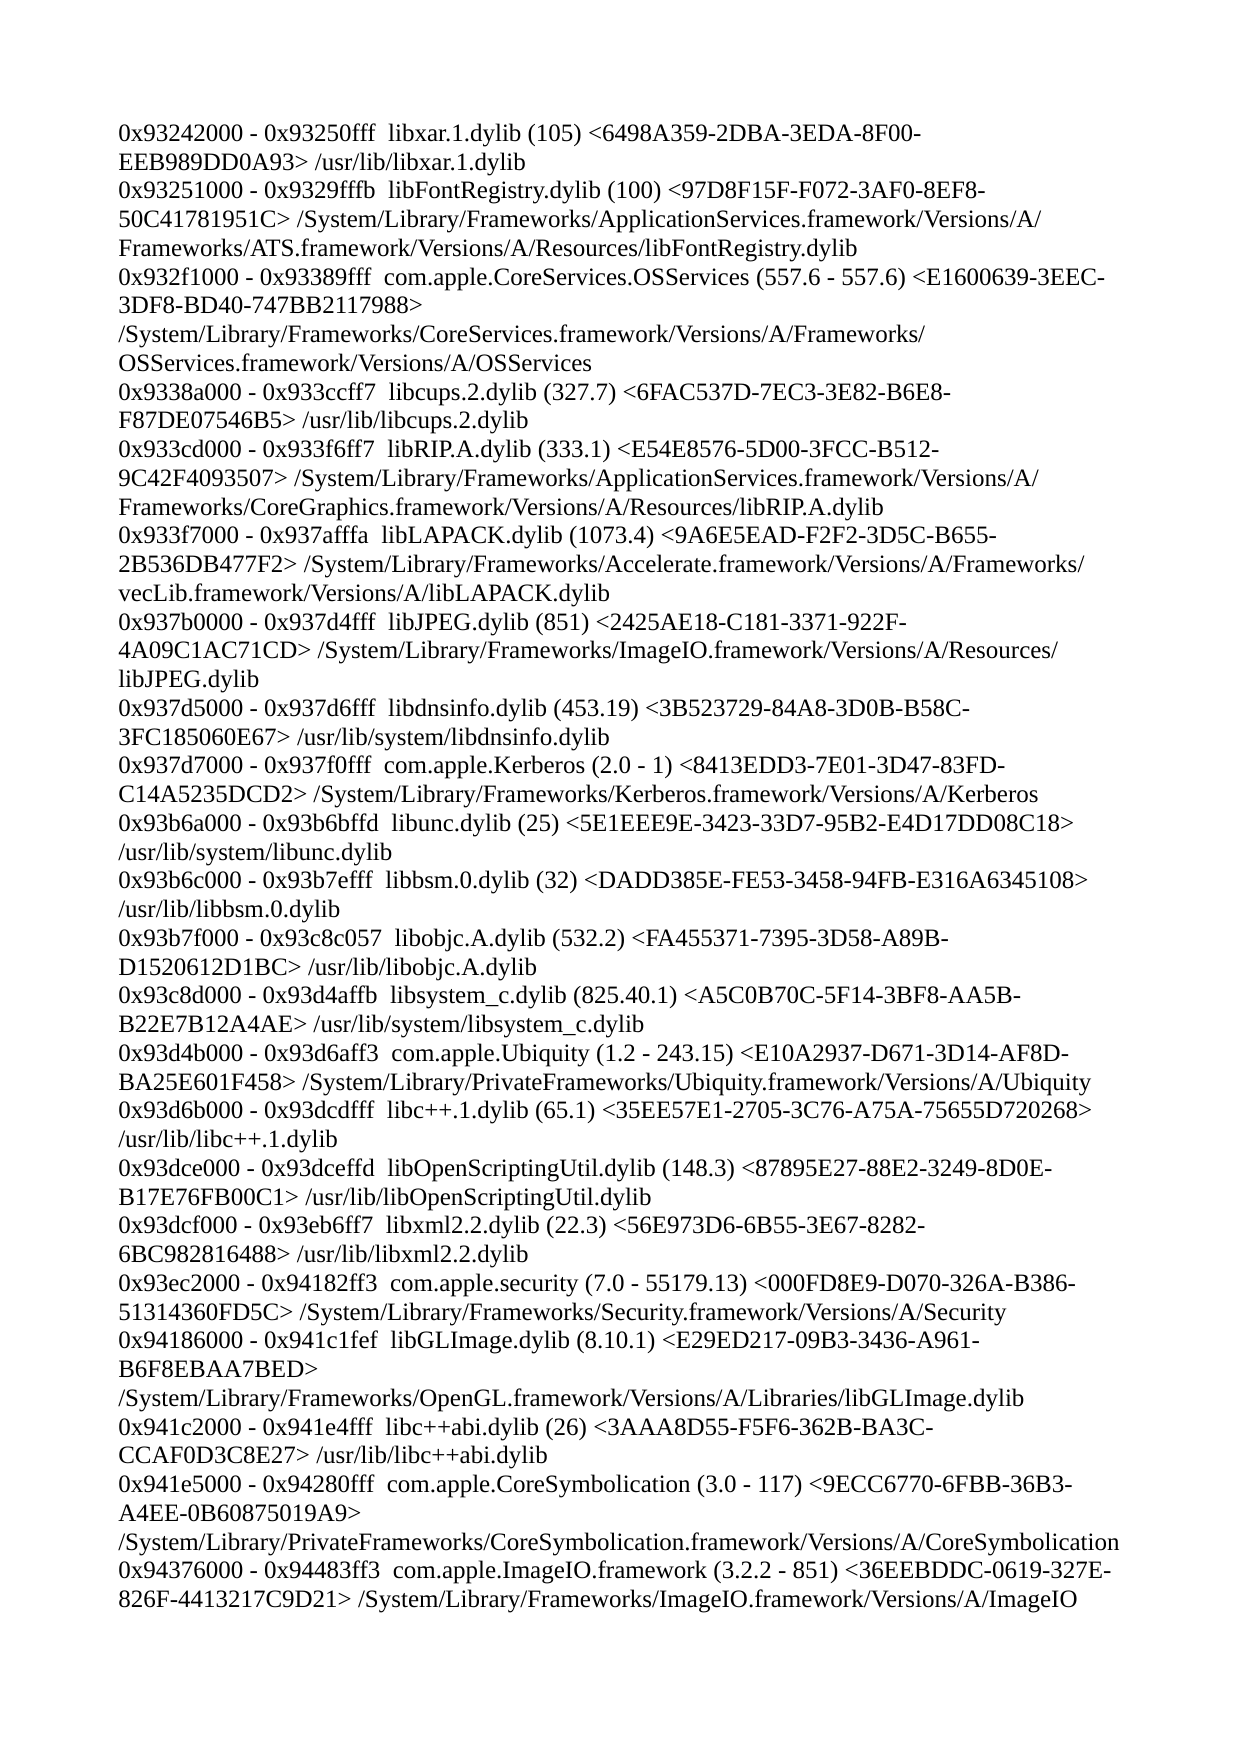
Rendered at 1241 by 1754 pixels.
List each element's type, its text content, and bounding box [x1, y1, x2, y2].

text 0x93d6b000 - 0x93dcdfff libc++.1.dylib (65.1) <35EE57E1-2705-3C76-A75A-75655D720268> /usr/lib/libc++.1.dylib [118, 1096, 1122, 1153]
text 0x937d7000 - 0x937f0fff com.apple.Kerberos (2.0 - 1) <8413EDD3-7E01-3D47-83FD-C14A5235DCD2> /System/Library/Frameworks/Kerberos.framework/Versions/A/Kerberos [118, 751, 1122, 808]
text 0x941e5000 - 0x94280fff com.apple.CoreSymbolication (3.0 - 117) <9ECC6770-6FBB-36B3-A4EE-0B60875019A9> /System/Library/PrivateFrameworks/CoreSymbolication.framework/Versions/A/CoreSymbolication [118, 1469, 1122, 1556]
text 0x93251000 - 0x9329fffb libFontRegistry.dylib (100) <97D8F15F-F072-3AF0-8EF8-50C41781951C> /System/Library/Frameworks/ApplicationServices.framework/Versions/A/Frameworks/ATS.framework/Versions/A/Resources/libFontRegistry.dylib [118, 176, 1122, 262]
text 0x933cd000 - 0x933f6ff7 libRIP.A.dylib (333.1) <E54E8576-5D00-3FCC-B512-9C42F4093507> /System/Library/Frameworks/ApplicationServices.framework/Versions/A/Frameworks/CoreGraphics.framework/Versions/A/Resources/libRIP.A.dylib [118, 434, 1122, 521]
text 0x93c8d000 - 0x93d4affb libsystem_c.dylib (825.40.1) <A5C0B70C-5F14-3BF8-AA5B-B22E7B12A4AE> /usr/lib/system/libsystem_c.dylib [118, 981, 1122, 1038]
text 0x932f1000 - 0x93389fff com.apple.CoreServices.OSServices (557.6 - 557.6) <E1600639-3EEC-3DF8-BD40-747BB2117988> /System/Library/Frameworks/CoreServices.framework/Versions/A/Frameworks/OSServices.framework/Versions/A/OSServices [118, 262, 1122, 377]
text 0x93b6a000 - 0x93b6bffd libunc.dylib (25) <5E1EEE9E-3423-33D7-95B2-E4D17DD08C18> /usr/lib/system/libunc.dylib [118, 808, 1122, 866]
text 0x93ec2000 - 0x94182ff3 com.apple.security (7.0 - 55179.13) <000FD8E9-D070-326A-B386-51314360FD5C> /System/Library/Frameworks/Security.framework/Versions/A/Security [118, 1268, 1122, 1326]
text 0x93dce000 - 0x93dceffd libOpenScriptingUtil.dylib (148.3) <87895E27-88E2-3249-8D0E-B17E76FB00C1> /usr/lib/libOpenScriptingUtil.dylib [118, 1153, 1122, 1211]
text 0x933f7000 - 0x937afffa libLAPACK.dylib (1073.4) <9A6E5EAD-F2F2-3D5C-B655-2B536DB477F2> /System/Library/Frameworks/Accelerate.framework/Versions/A/Frameworks/vecLib.framework/Versions/A/libLAPACK.dylib [118, 521, 1122, 607]
text 0x94186000 - 0x941c1fef libGLImage.dylib (8.10.1) <E29ED217-09B3-3436-A961-B6F8EBAA7BED> /System/Library/Frameworks/OpenGL.framework/Versions/A/Libraries/libGLImage.dylib [118, 1326, 1122, 1412]
text 0x93d4b000 - 0x93d6aff3 com.apple.Ubiquity (1.2 - 243.15) <E10A2937-D671-3D14-AF8D-BA25E601F458> /System/Library/PrivateFrameworks/Ubiquity.framework/Versions/A/Ubiquity [118, 1038, 1122, 1096]
text 0x93dcf000 - 0x93eb6ff7 libxml2.2.dylib (22.3) <56E973D6-6B55-3E67-8282-6BC982816488> /usr/lib/libxml2.2.dylib [118, 1211, 1122, 1268]
text 0x93b7f000 - 0x93c8c057 libobjc.A.dylib (532.2) <FA455371-7395-3D58-A89B-D1520612D1BC> /usr/lib/libobjc.A.dylib [118, 923, 1122, 981]
text 0x937d5000 - 0x937d6fff libdnsinfo.dylib (453.19) <3B523729-84A8-3D0B-B58C-3FC185060E67> /usr/lib/system/libdnsinfo.dylib [118, 693, 1122, 751]
text 0x937b0000 - 0x937d4fff libJPEG.dylib (851) <2425AE18-C181-3371-922F-4A09C1AC71CD> /System/Library/Frameworks/ImageIO.framework/Versions/A/Resources/libJPEG.dylib [118, 607, 1122, 693]
text 0x93242000 - 0x93250fff libxar.1.dylib (105) <6498A359-2DBA-3EDA-8F00-EEB989DD0A93> /usr/lib/libxar.1.dylib [118, 118, 1122, 176]
text 0x93b6c000 - 0x93b7efff libbsm.0.dylib (32) <DADD385E-FE53-3458-94FB-E316A6345108> /usr/lib/libbsm.0.dylib [118, 866, 1122, 923]
text 0x94376000 - 0x94483ff3 com.apple.ImageIO.framework (3.2.2 - 851) <36EEBDDC-0619-327E-826F-4413217C9D21> /System/Library/Frameworks/ImageIO.framework/Versions/A/ImageIO [118, 1556, 1122, 1613]
text 0x941c2000 - 0x941e4fff libc++abi.dylib (26) <3AAA8D55-F5F6-362B-BA3C-CCAF0D3C8E27> /usr/lib/libc++abi.dylib [118, 1412, 1122, 1469]
text 0x9338a000 - 0x933ccff7 libcups.2.dylib (327.7) <6FAC537D-7EC3-3E82-B6E8-F87DE07546B5> /usr/lib/libcups.2.dylib [118, 377, 1122, 434]
